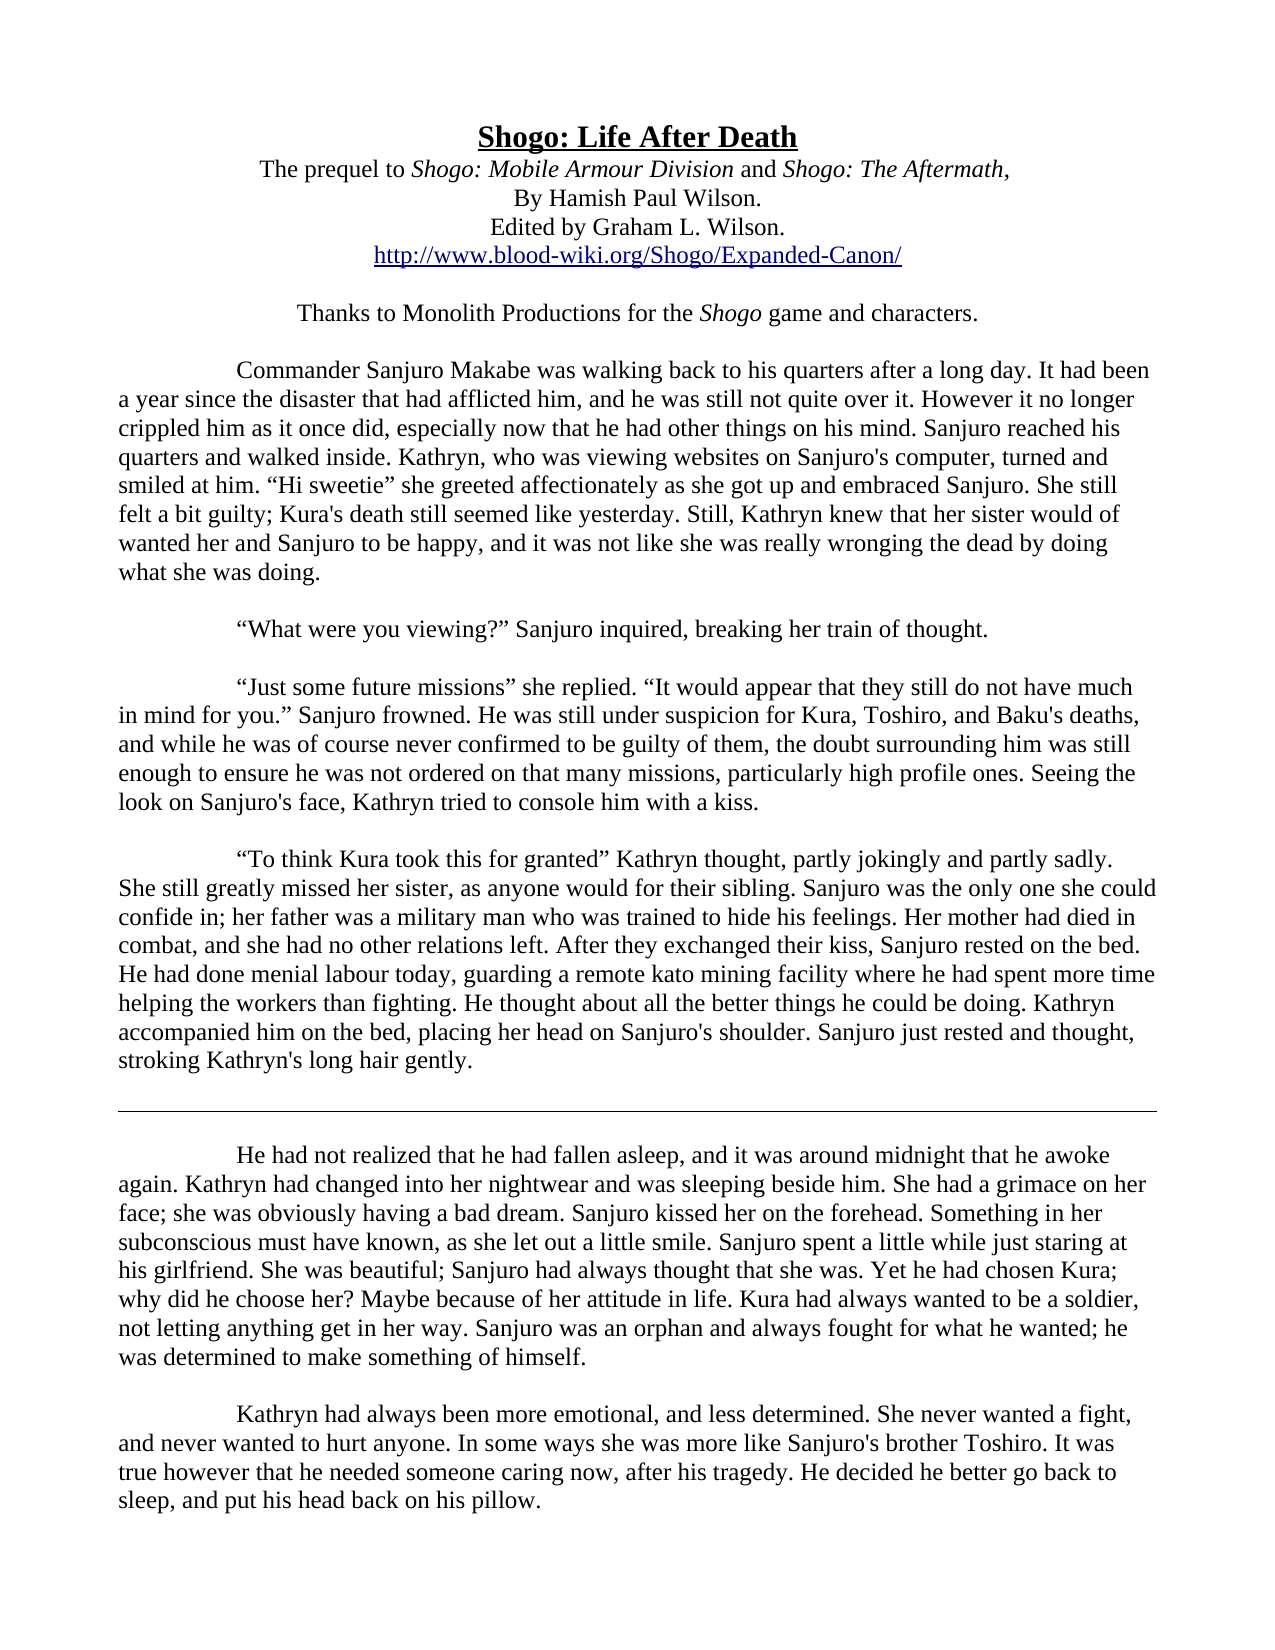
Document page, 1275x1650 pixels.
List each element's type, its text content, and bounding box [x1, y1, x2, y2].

text Shogo: Life After Death [118, 118, 1157, 154]
text By Hamish Paul Wilson. [118, 183, 1157, 212]
text Kathryn had always been more emotional, and less determined. She never wanted a fight, and never wanted to hurt anyone. In some ways she was more like Sanjuro's brother Toshiro. It was true however that he needed someone caring now, after his tragedy. He decided he better go back to sleep, and put his head back on his pillow. [118, 1399, 1157, 1514]
text “What were you viewing?” Sanjuro inquired, breaking her train of thought. [118, 614, 1157, 643]
text “To think Kura took this for granted” Kathryn thought, partly jokingly and partly sadly. She still greatly missed her sister, as anyone would for their sibling. Sanjuro was the only one she could confide in; her father was a military man who was trained to hide his feelings. Her mother had died in combat, and she had no other relations left. After they exchanged their kiss, Sanjuro rested on the bed. He had done menial labour today, guarding a remote kato mining facility where he had spent more time helping the workers than fighting. He thought about all the better things he could be doing. Kathryn accompanied him on the bed, placing her head on Sanjuro's shoulder. Sanjuro just rested and thought, stroking Kathryn's long hair gently. [118, 844, 1157, 1074]
text “Just some future missions” she replied. “It would appear that they still do not have much in mind for you.” Sanjuro frowned. He was still under suspicion for Kura, Toshiro, and Baku's deaths, and while he was of course never confirmed to be guilty of them, the doubt surrounding him was still enough to ensure he was not ordered on that many missions, particularly high profile ones. Seeing the look on Sanjuro's face, Kathryn tried to console him with a kiss. [118, 672, 1157, 815]
text Edited by Graham L. Wilson. [118, 212, 1157, 240]
text Thanks to Monolith Productions for the Shogo game and characters. [118, 298, 1157, 327]
text He had not realized that he had fallen asleep, and it was around midnight that he awoke again. Kathryn had changed into her nightwear and was sleeping beside him. She had a grimace on her face; she was obviously having a bad dream. Sanjuro kissed her on the forehead. Something in her subconscious must have known, as she let out a little smile. Sanjuro spent a little while just staring at his girlfriend. She was beautiful; Sanjuro had always thought that she was. Yet he had chosen Kura; why did he choose her? Maybe because of her attitude in life. Kura had always wanted to be a soldier, not letting anything get in her way. Sanjuro was an orphan and always fought for what he wanted; he was determined to make something of himself. [118, 1140, 1157, 1370]
text Commander Sanjuro Makabe was walking back to his quarters after a long day. It had been a year since the disaster that had afflicted him, and he was still not quite over it. However it no longer crippled him as it once did, especially now that he had other things on his mind. Sanjuro reached his quarters and walked inside. Kathryn, who was viewing websites on Sanjuro's computer, turned and smiled at him. “Hi sweetie” she greeted affectionately as she got up and embraced Sanjuro. She still felt a bit guilty; Kura's death still seemed like yesterday. Still, Kathryn knew that her sister would of wanted her and Sanjuro to be happy, and it was not like she was really wronging the dead by doing what she was doing. [118, 355, 1157, 585]
text The prequel to Shogo: Mobile Armour Division and Shogo: The Aftermath, [118, 154, 1157, 183]
text http://www.blood-wiki.org/Shogo/Expanded-Canon/ [118, 240, 1157, 269]
